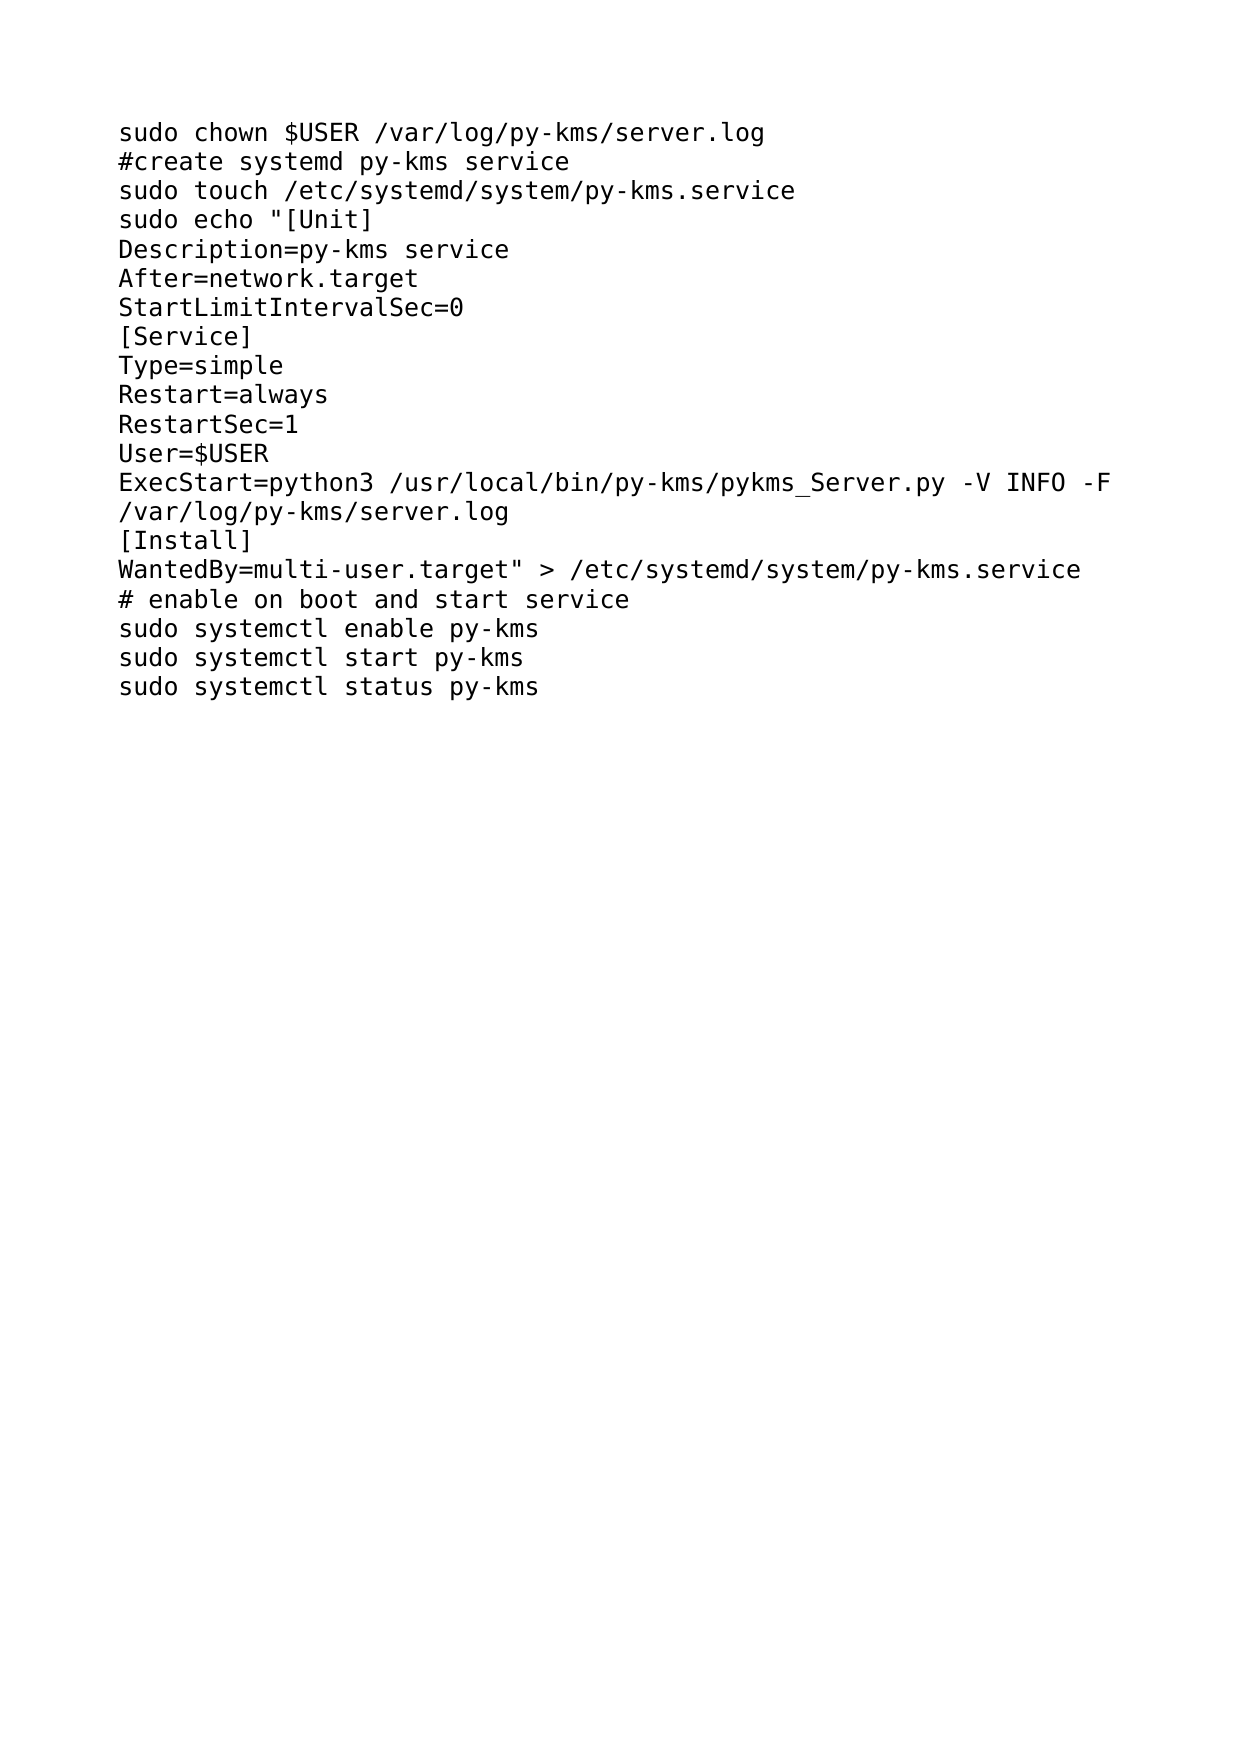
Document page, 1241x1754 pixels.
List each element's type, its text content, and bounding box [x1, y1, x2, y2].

text sudo chown $USER /var/log/py-kms/server.log #create systemd py-kms service sudo touch /etc/systemd/system/py-kms.service sudo echo "[Unit] Description=py-kms service After=network.target StartLimitIntervalSec=0 [Service] Type=simple Restart=always RestartSec=1 User=$USER ExecStart=python3 /usr/local/bin/py-kms/pykms_Server.py -V INFO -F /var/log/py-kms/server.log [Install] WantedBy=multi-user.target" > /etc/systemd/system/py-kms.service # enable on boot and start service sudo systemctl enable py-kms sudo systemctl start py-kms sudo systemctl status py-kms [118, 118, 1122, 701]
